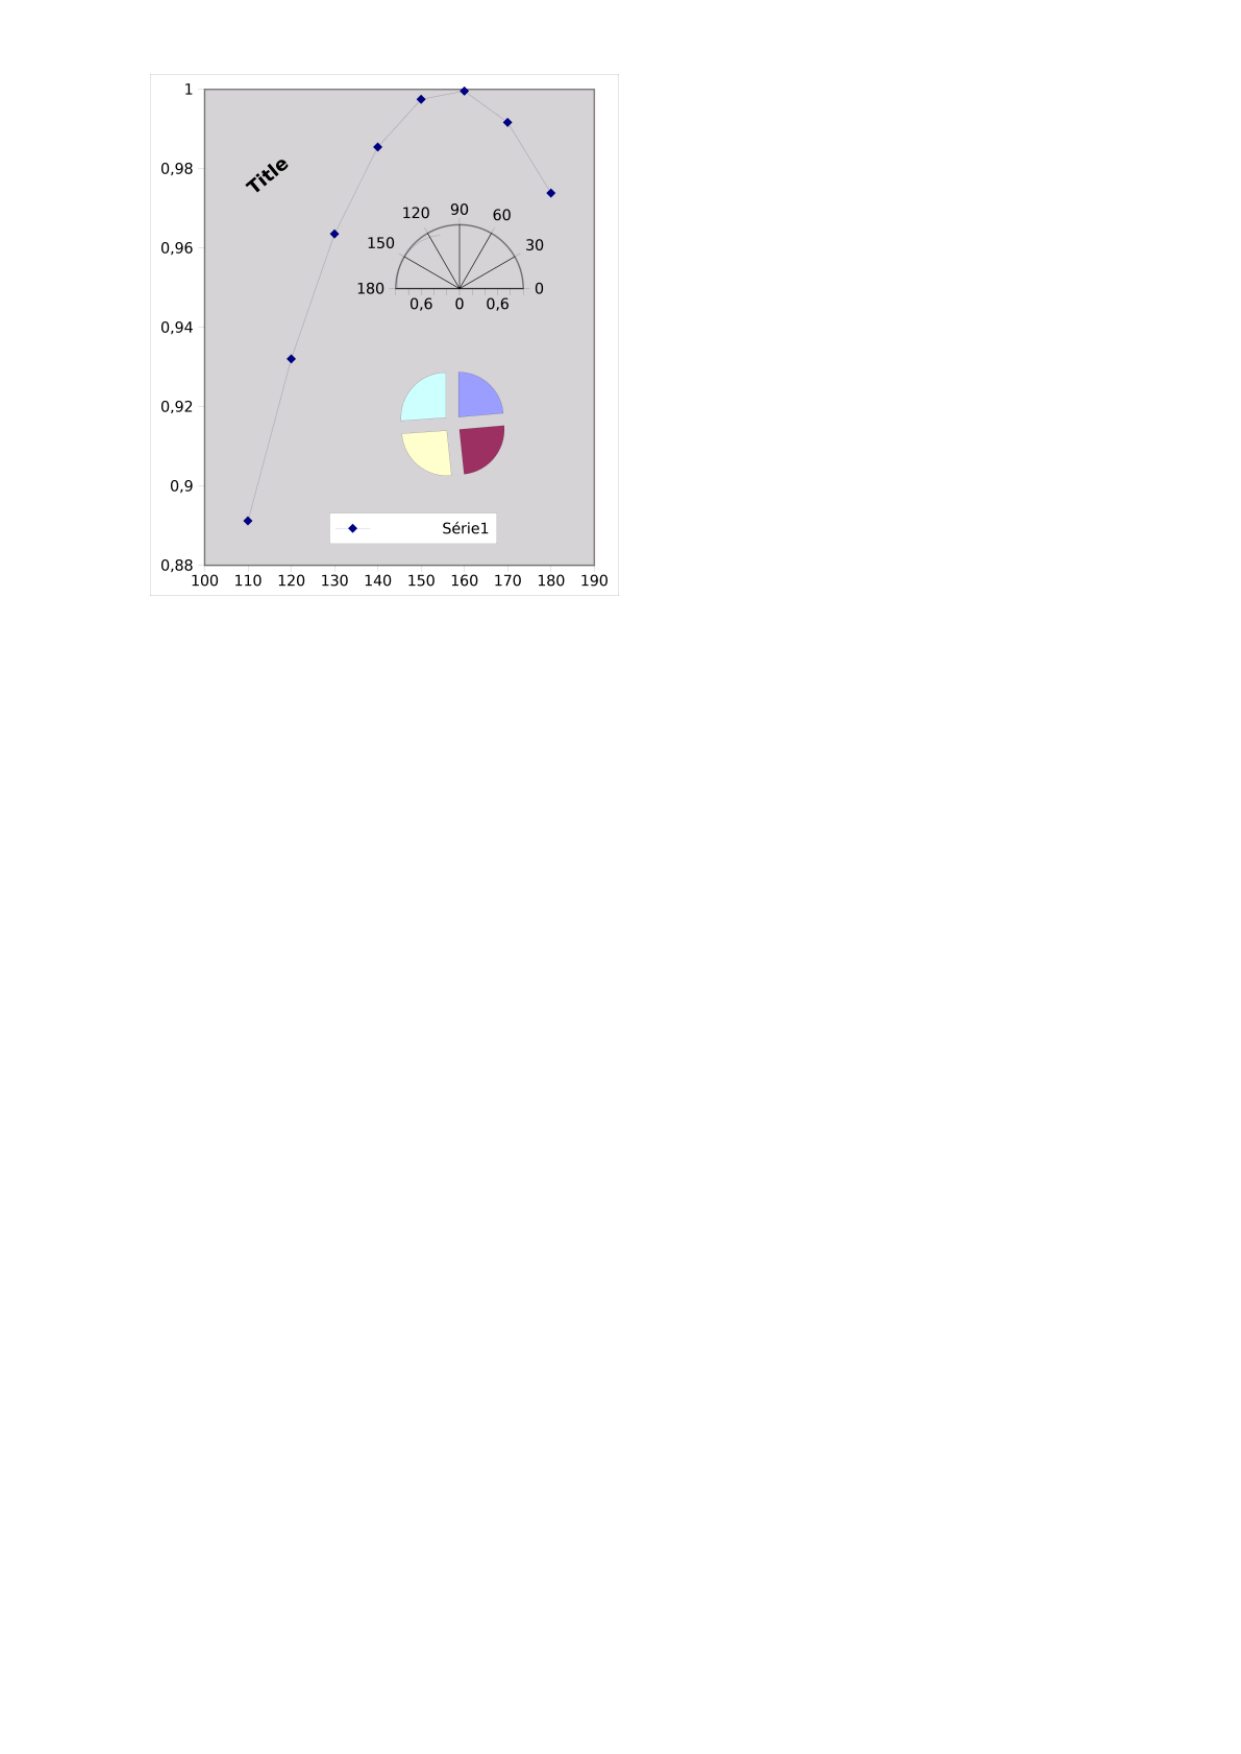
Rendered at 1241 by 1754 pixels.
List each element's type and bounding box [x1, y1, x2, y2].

picture [150, 74, 619, 596]
